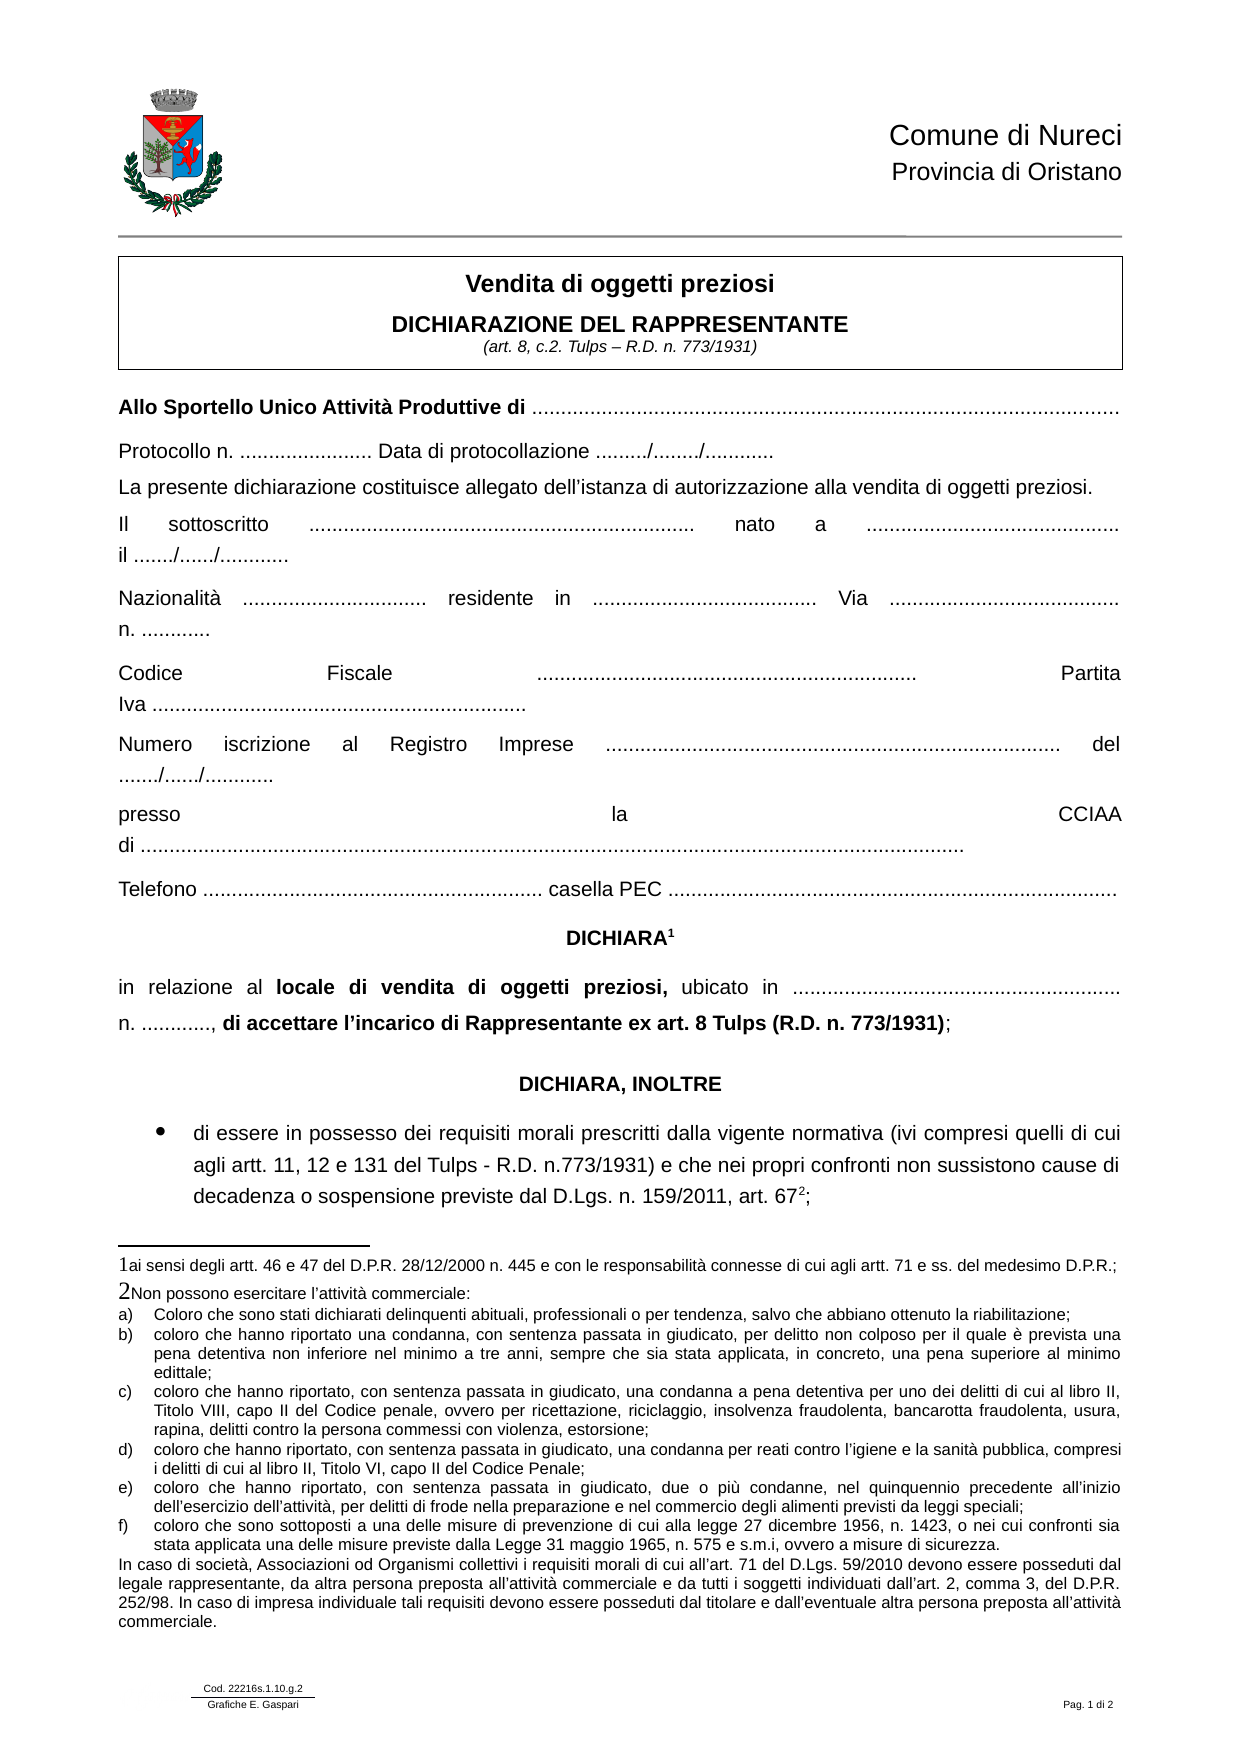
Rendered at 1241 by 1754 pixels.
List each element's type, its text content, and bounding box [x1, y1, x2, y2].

list coloro che hanno riportato una condanna, con sentenza passata in giudicato, per delitto non colposo per il quale è prevista una pena detentiva non inferiore nel minimo a tre anni, sempre che sia stata applicata, in concreto, una pena superiore al minimo edittale; [118, 1324, 1122, 1382]
list Coloro che sono stati dichiarati delinquenti abituali, professionali o per tendenza, salvo che abbiano ottenuto la riabilitazione; [118, 1305, 1122, 1324]
text Comune di Nureci [224, 118, 1122, 152]
list Non possono esercitare l’attività commerciale: [118, 1276, 1122, 1305]
text ai sensi degli artt. 46 e 47 del D.P.R. 28/12/2000 n. 445 e con le responsabilità connesse di cui agli artt. 71 e ss. del medesimo D.P.R.; [118, 1252, 1122, 1276]
list coloro che hanno riportato, con sentenza passata in giudicato, due o più condanne, nel quinquennio precedente all’inizio dell’esercizio dell’attività, per delitti di frode nella preparazione e nel commercio degli alimenti previsti da leggi speciali; [118, 1478, 1122, 1516]
text DICHIARA, INOLTRE [118, 1072, 1122, 1096]
text in relazione al locale di vendita di oggetti preziosi, ubicato in ......................................................... n. ............, di accettare l’incarico di Rappresentante ex art. 8 Tulps (R.D. n. 773/1931); [118, 975, 1122, 1035]
text DICHIARA [118, 926, 1122, 950]
picture [122, 87, 224, 219]
list In caso di società, Associazioni od Organismi collettivi i requisiti morali di cui all’art. 71 del D.Lgs. 59/2010 devono essere posseduti dal legale rappresentante, da altra persona preposta all’attività commerciale e da tutti i soggetti individuati dall’art. 2, comma 3, del D.P.R. 252/98. In caso di impresa individuale tali requisiti devono essere posseduti dal titolare e dall’eventuale altra persona preposta all’attività commerciale. [118, 1554, 1122, 1631]
text Telefono ........................................................... casella PEC .............................................................................. [118, 877, 1122, 901]
list coloro che hanno riportato, con sentenza passata in giudicato, una condanna per reati contro l’igiene e la sanità pubblica, compresi i delitti di cui al libro II, Titolo VI, capo II del Codice Penale; [118, 1439, 1122, 1478]
list coloro che hanno riportato, con sentenza passata in giudicato, una condanna a pena detentiva per uno dei delitti di cui al libro II, Titolo VIII, capo II del Codice penale, ovvero per ricettazione, riciclaggio, insolvenza fraudolenta, bancarotta fraudolenta, usura, rapina, delitti contro la persona commessi con violenza, estorsione; [118, 1382, 1122, 1439]
text Codice Fiscale .................................................................. Partita Iva ................................................................. [118, 661, 1122, 716]
text Nazionalità ................................ residente in ....................................... Via ........................................ n. ............ [118, 586, 1122, 641]
list di essere in possesso dei requisiti morali prescritti dalla vigente normativa (ivi compresi quelli di cui agli artt. 11, 12 e 131 del Tulps - R.D. n.773/1931) e che nei propri confronti non sussistono cause di decadenza o sospensione previste dal D.Lgs. n. 159/2011, art. 67; [156, 1121, 1122, 1208]
text presso la CCIAA di ............................................................................................................................................... [118, 802, 1122, 857]
text Provincia di Oristano [224, 157, 1122, 185]
text Numero iscrizione al Registro Imprese ............................................................................... del ......./....../............ [118, 732, 1122, 787]
table_header Vendita di oggetti preziosi DICHIARAZIONE DEL RAPPRESENTANTE (art. 8, c.2. Tulps – R.D. n. 773/1931) [119, 257, 1122, 369]
text La presente dichiarazione costituisce allegato dell’istanza di autorizzazione alla vendita di oggetti preziosi. [118, 475, 1122, 499]
text Protocollo n. ....................... Data di protocollazione ........./......../............ [118, 438, 1122, 462]
list coloro che sono sottoposti a una delle misure di prevenzione di cui alla legge 27 dicembre 1956, n. 1423, o nei cui confronti sia stata applicata una delle misure previste dalla Legge 31 maggio 1965, n. 575 e s.m.i, ovvero a misure di sicurezza. [118, 1516, 1122, 1554]
text Il sottoscritto ................................................................... nato a ............................................ il ......./....../............ [118, 511, 1122, 566]
text Allo Sportello Unico Attività Produttive di [118, 395, 1122, 419]
